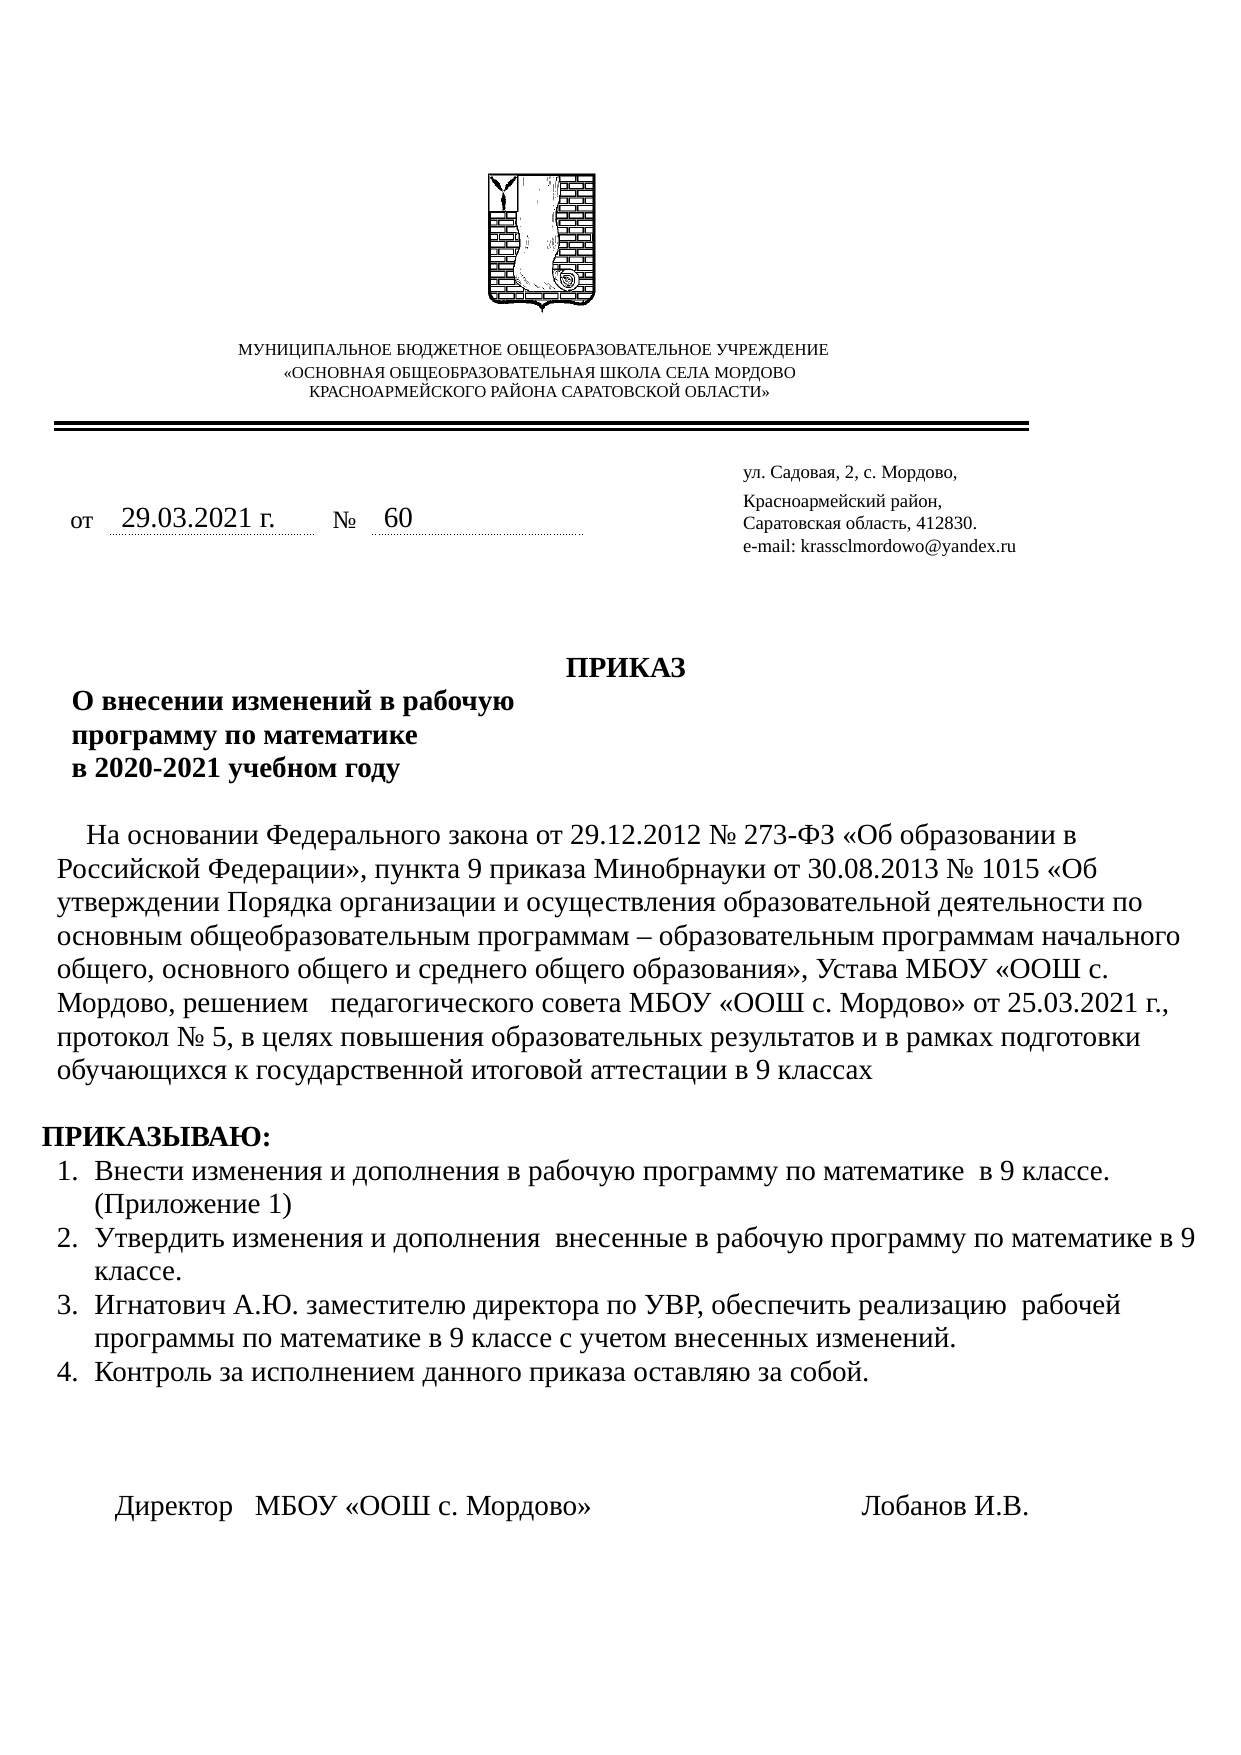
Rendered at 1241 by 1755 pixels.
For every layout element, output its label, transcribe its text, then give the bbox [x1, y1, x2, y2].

table_cell [26, 460, 53, 489]
table_cell [1029, 421, 1054, 459]
table_cell «ОСНОВНАЯ ОБЩЕОБРАЗОВАТЕЛЬНАЯ ШКОЛА СЕЛА МОРДОВО КРАСНОАРМЕЙСКОГО РАЙОНА САРАТОВСКОЙ ОБЛАСТИ» [26, 361, 1054, 402]
table_cell [584, 534, 732, 559]
table_cell [26, 402, 53, 421]
list Контроль за исполнением данного приказа оставляю за собой. [57, 1354, 1224, 1388]
table_cell [1029, 460, 1054, 489]
table_header [26, 148, 1054, 316]
table_cell [316, 534, 372, 559]
table_cell 29.03.2021 г. [110, 431, 316, 533]
table_cell № [316, 431, 372, 533]
table_cell [26, 316, 1054, 338]
table_cell [26, 534, 53, 559]
text ПРИКАЗЫВАЮ: [27, 1119, 1224, 1153]
table_cell [54, 534, 110, 559]
table_cell [372, 534, 584, 559]
list Утвердить изменения и дополнения внесенные в рабочую программу по математике в 9 классе. [57, 1220, 1224, 1287]
table_cell [1029, 402, 1054, 421]
table_cell МУНИЦИПАЛЬНОЕ БЮДЖЕТНОЕ ОБЩЕОБРАЗОВАТЕЛЬНОЕ УЧРЕЖДЕНИЕ [26, 339, 1054, 361]
table_cell ул. Садовая, 2, с. Мордово, [732, 460, 1029, 489]
table_cell [584, 431, 732, 533]
text Директор МБОУ «ООШ с. Мордово» Лобанов И.В. [27, 1488, 1224, 1522]
table_cell [26, 421, 53, 459]
table_cell e-mail: krassclmordowo@yandex.ru [732, 534, 1029, 559]
table_cell от [54, 431, 110, 533]
table_cell [54, 402, 1029, 421]
list Игнатович А.Ю. заместителю директора по УВР, обеспечить реализацию рабочей программы по математике в 9 классе с учетом внесенных изменений. [57, 1287, 1224, 1354]
table_cell [1029, 534, 1054, 559]
table_cell [732, 431, 1029, 459]
text О внесении изменений в рабочую программу по математике в 2020-2021 учебном году [71, 683, 1224, 784]
list Внести изменения и дополнения в рабочую программу по математике в 9 классе. (Приложение 1) [57, 1153, 1224, 1220]
text ПРИКАЗ [27, 650, 1224, 683]
text На основании Федерального закона от 29.12.2012 № 273-ФЗ «Об образовании в Российской Федерации», пункта 9 приказа Минобрнауки от 30.08.2013 № 1015 «Об утверждении Порядка организации и осуществления образовательной деятельности по основным общеобразовательным программам – образовательным программам начального общего, основного общего и среднего общего образования», Устава МБОУ «ООШ с. Мордово, решением педагогического совета МБОУ «ООШ с. Мордово» от 25.03.2021 г., протокол № 5, в целях повышения образовательных результатов и в рамках подготовки обучающихся к государственной итоговой аттестации в 9 классах [57, 817, 1224, 1086]
table_cell [26, 489, 53, 533]
table_cell Красноармейский район, Саратовская область, 412830. [732, 489, 1029, 533]
table_cell [110, 534, 316, 559]
table_cell 60 [372, 431, 584, 533]
table_cell [1029, 489, 1054, 533]
